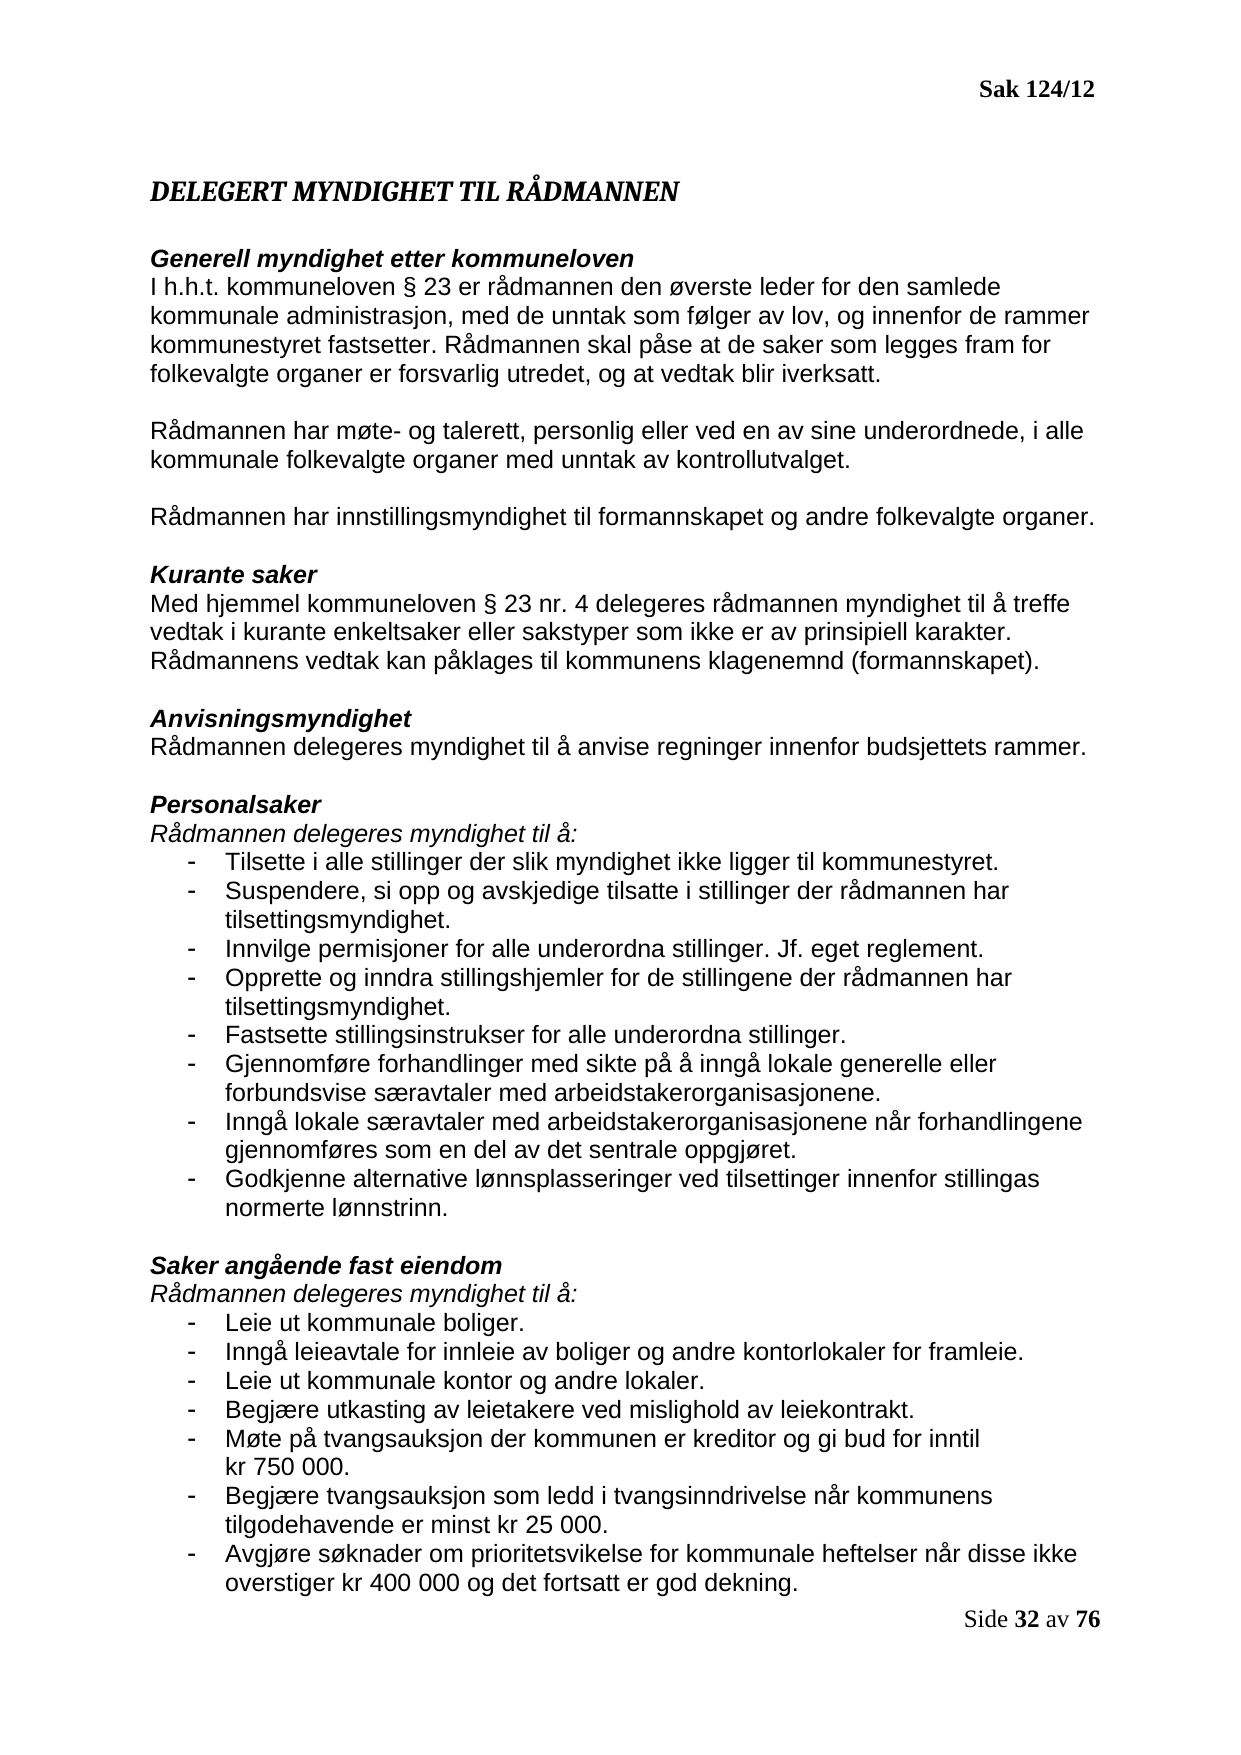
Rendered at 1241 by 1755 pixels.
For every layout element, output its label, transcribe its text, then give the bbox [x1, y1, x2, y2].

list Opprette og inndra stillingshjemler for de stillingene der rådmannen har tilsettingsmyndighet. [187, 963, 1100, 1020]
list Begjære tvangsauksjon som ledd i tvangsinndrivelse når kommunens tilgodehavende er minst kr 25 000. [187, 1481, 1100, 1539]
list Gjennomføre forhandlinger med sikte på å inngå lokale generelle eller forbundsvise særavtaler med arbeidstakerorganisasjonene. [187, 1049, 1100, 1107]
text Saker angående fast eiendom [150, 1251, 1100, 1279]
text I h.h.t. kommuneloven § 23 er rådmannen den øverste leder for den samlede kommunale administrasjon, med de unntak som følger av lov, og innenfor de rammer kommunestyret fastsetter. Rådmannen skal påse at de saker som legges fram for folkevalgte organer er forsvarlig utredet, og at vedtak blir iverksatt. [150, 272, 1100, 387]
text Rådmannen delegeres myndighet til å: [150, 818, 1100, 847]
list Møte på tvangsauksjon der kommunen er kreditor og gi bud for inntil kr 750 000. [187, 1423, 1100, 1481]
list Godkjenne alternative lønnsplasseringer ved tilsettinger innenfor stillingas normerte lønnstrinn. [187, 1164, 1100, 1222]
text Kurante saker [150, 560, 1100, 588]
subtitle DELEGERT MYNDIGHET TIL RÅDMANNEN [150, 175, 1100, 208]
list Suspendere, si opp og avskjedige tilsatte i stillinger der rådmannen har tilsettingsmyndighet. [187, 876, 1100, 934]
text Med hjemmel kommuneloven § 23 nr. 4 delegeres rådmannen myndighet til å treffe vedtak i kurante enkeltsaker eller sakstyper som ikke er av prinsipiell karakter. Rådmannens vedtak kan påklages til kommunens klagenemnd (formannskapet). [150, 588, 1100, 675]
text Rådmannen har møte- og talerett, personlig eller ved en av sine underordnede, i alle kommunale folkevalgte organer med unntak av kontrollutvalget. [150, 416, 1100, 473]
text Personalsaker [150, 790, 1100, 818]
list Inngå lokale særavtaler med arbeidstakerorganisasjonene når forhandlingene gjennomføres som en del av det sentrale oppgjøret. [187, 1107, 1100, 1164]
text Rådmannen har innstillingsmyndighet til formannskapet og andre folkevalgte organer. [150, 502, 1100, 531]
text Rådmannen delegeres myndighet til å: [150, 1279, 1100, 1308]
text Rådmannen delegeres myndighet til å anvise regninger innenfor budsjettets rammer. [150, 732, 1100, 761]
text Generell myndighet etter kommuneloven [150, 243, 1100, 272]
list Tilsette i alle stillinger der slik myndighet ikke ligger til kommunestyret. [187, 847, 1100, 876]
list Fastsette stillingsinstrukser for alle underordna stillinger. [187, 1020, 1100, 1049]
list Leie ut kommunale kontor og andre lokaler. [187, 1366, 1100, 1395]
list Avgjøre søknader om prioritetsvikelse for kommunale heftelser når disse ikke overstiger kr 400 000 og det fortsatt er god dekning. [187, 1539, 1100, 1596]
list Leie ut kommunale boliger. [187, 1308, 1100, 1337]
text Anvisningsmyndighet [150, 703, 1100, 732]
list Innvilge permisjoner for alle underordna stillinger. Jf. eget reglement. [187, 934, 1100, 963]
list Begjære utkasting av leietakere ved mislighold av leiekontrakt. [187, 1395, 1100, 1423]
list Inngå leieavtale for innleie av boliger og andre kontorlokaler for framleie. [187, 1337, 1100, 1366]
